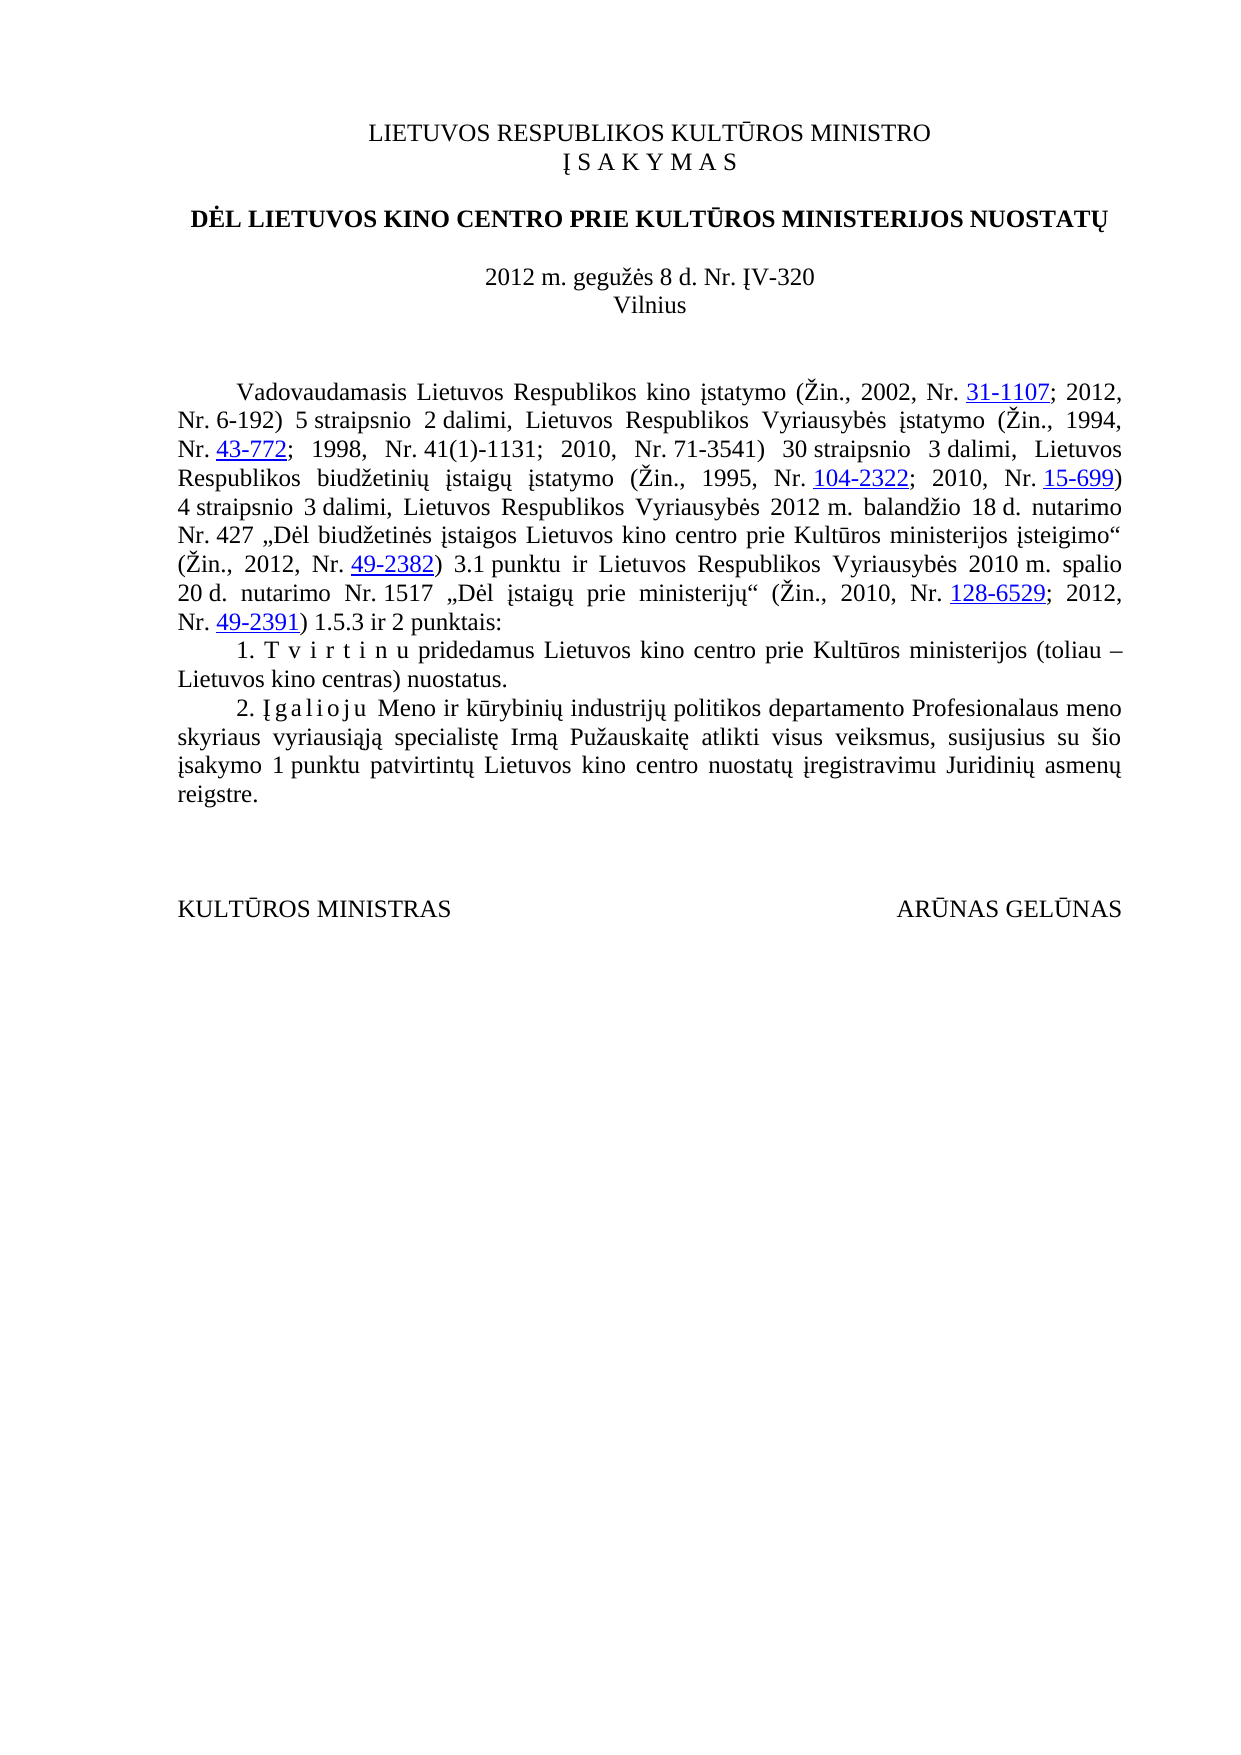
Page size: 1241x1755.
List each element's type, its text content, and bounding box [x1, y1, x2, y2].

text Į S A K Y M A S [177, 147, 1122, 176]
text LIETUVOS RESPUBLIKOS KULTŪROS MINISTRO [177, 118, 1122, 147]
text 1. T v i r t i n u pridedamus Lietuvos kino centro prie Kultūros ministerijos (toliau – Lietuvos kino centras) nuostatus. [177, 636, 1122, 693]
text Kultūros ministras Arūnas Gelūnas [177, 894, 1122, 923]
text Vilnius [177, 291, 1122, 319]
text 2. Įgalioju Meno ir kūrybinių industrijų politikos departamento Profesionalaus meno skyriaus vyriausiąją specialistę Irmą Pužauskaitę atlikti visus veiksmus, susijusius su šio įsakymo 1 punktu patvirtintų Lietuvos kino centro nuostatų įregistravimu Juridinių asmenų reigstre. [177, 693, 1122, 808]
text 2012 m. gegužės 8 d. Nr. ĮV-320 [177, 262, 1122, 291]
text Vadovaudamasis Lietuvos Respublikos kino įstatymo (Žin., 2002, Nr. 31-1107; 2012, Nr. 6-192) 5 straipsnio 2 dalimi, Lietuvos Respublikos Vyriausybės įstatymo (Žin., 1994, Nr. 43-772; 1998, Nr. 41(1)-1131; 2010, Nr. 71-3541) 30 straipsnio 3 dalimi, Lietuvos Respublikos biudžetinių įstaigų įstatymo (Žin., 1995, Nr. 104-2322; 2010, Nr. 15-699) 4 straipsnio 3 dalimi, Lietuvos Respublikos Vyriausybės 2012 m. balandžio 18 d. nutarimo Nr. 427 „Dėl biudžetinės įstaigos Lietuvos kino centro prie Kultūros ministerijos įsteigimo“ (Žin., 2012, Nr. 49-2382) 3.1 punktu ir Lietuvos Respublikos Vyriausybės 2010 m. spalio 20 d. nutarimo Nr. 1517 „Dėl įstaigų prie ministerijų“ (Žin., 2010, Nr. 128-6529; 2012, Nr. 49-2391) 1.5.3 ir 2 punktais: [177, 377, 1122, 636]
text DĖL lietuvos KINO centro prie kultūros ministerijos nuostatų [177, 204, 1122, 233]
